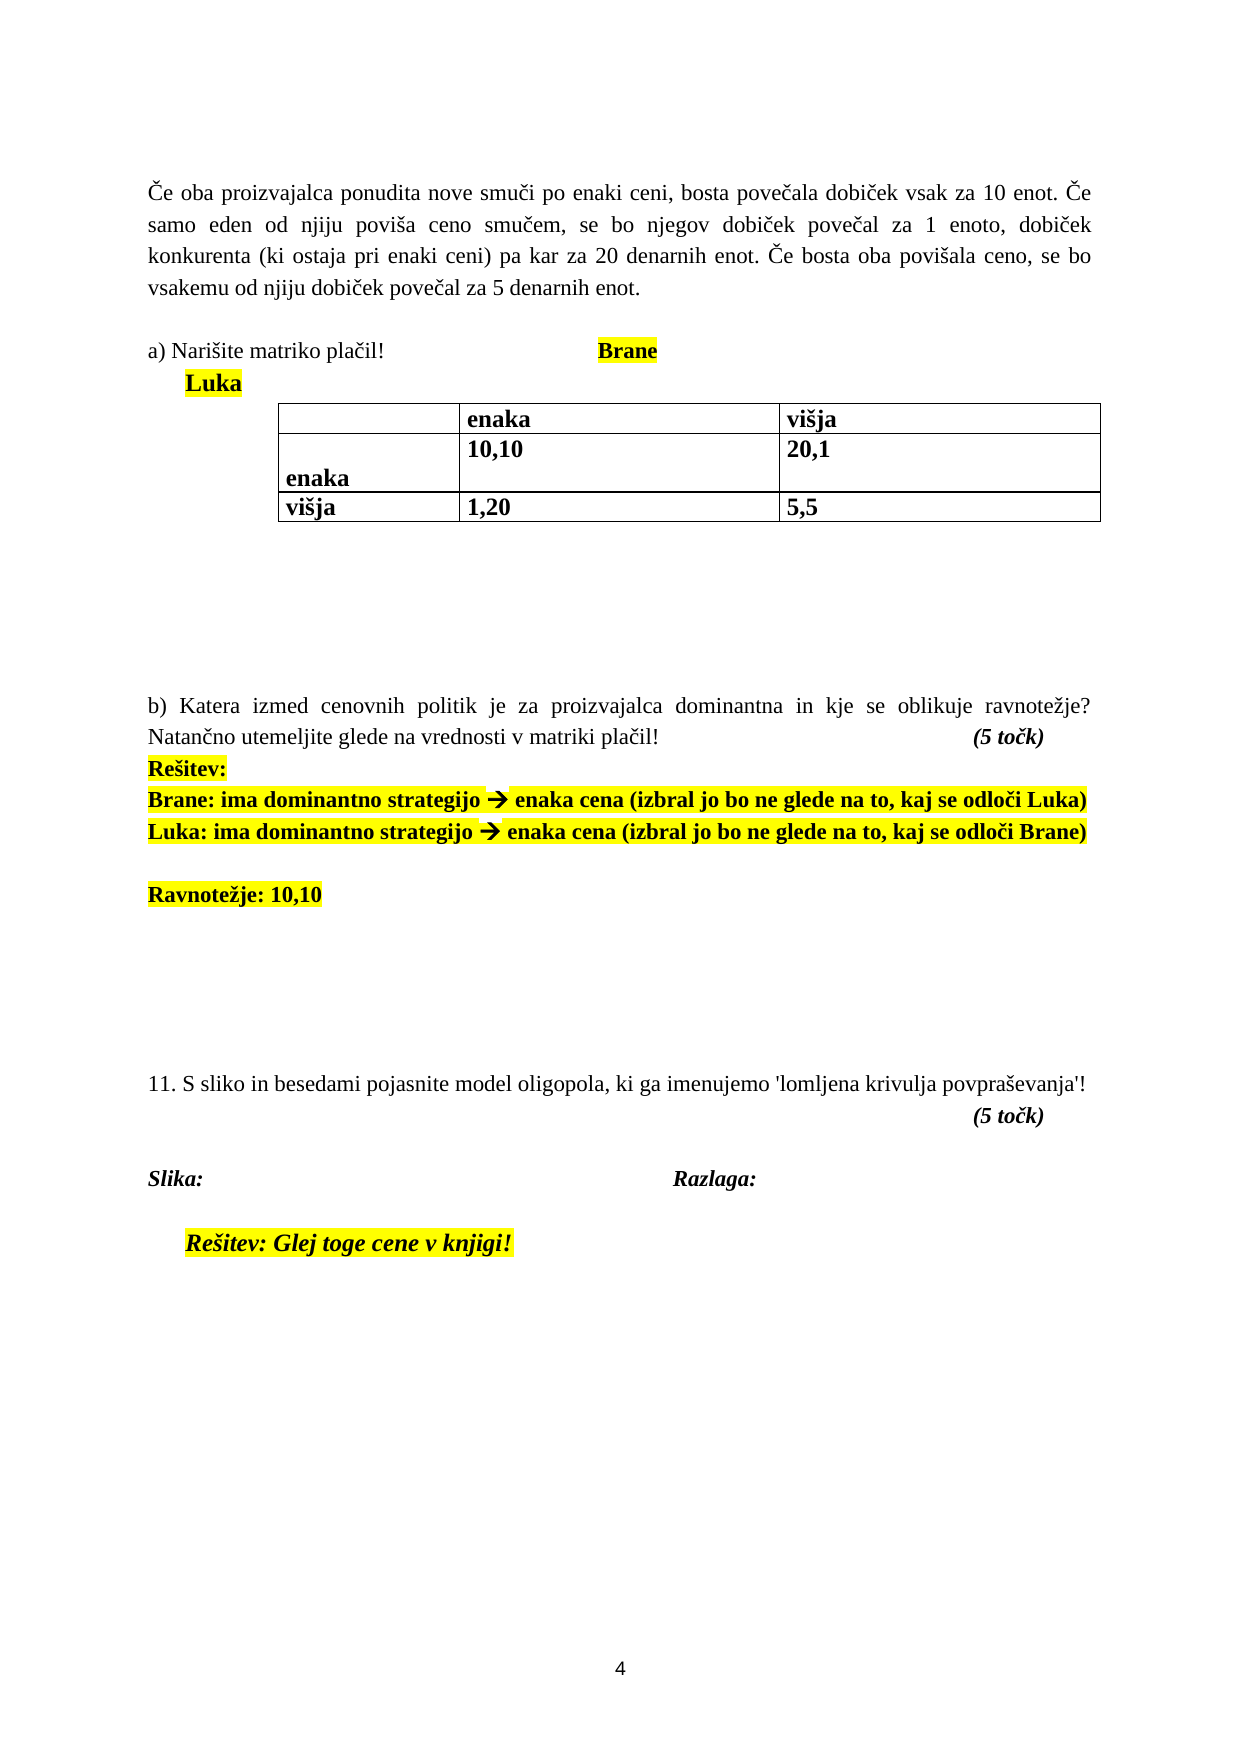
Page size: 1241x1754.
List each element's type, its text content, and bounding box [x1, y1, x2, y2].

text Luka: ima dominantno strategijo  enaka cena (izbral jo bo ne glede na to, kaj se odloči Brane) [148, 818, 1093, 844]
table_cell višja [279, 493, 459, 521]
table_cell 10,10 [460, 434, 779, 491]
text Rešitev: Glej toge cene v knjigi! [185, 1228, 1093, 1257]
text (5 točk) [973, 1102, 1093, 1128]
table_cell 5,5 [780, 493, 1100, 521]
text Brane: ima dominantno strategijo  enaka cena (izbral jo bo ne glede na to, kaj se odloči Luka) [148, 786, 1093, 813]
text Če oba proizvajalca ponudita nove smuči po enaki ceni, bosta povečala dobiček vsak za 10 enot. Če samo eden od njiju poviša ceno smučem, se bo njegov dobiček povečal za 1 enoto, dobiček konkurenta (ki ostaja pri enaki ceni) pa kar za 20 denarnih enot. Če bosta oba povišala ceno, se bo vsakemu od njiju dobiček povečal za 5 denarnih enot. [148, 179, 1093, 300]
table_cell 1,20 [460, 493, 779, 521]
table_cell enaka [279, 434, 459, 491]
table_header višja [780, 404, 1100, 433]
text Ravnotežje: 10,10 [148, 881, 1093, 907]
text Luka [185, 368, 1093, 397]
table_header enaka [460, 404, 779, 433]
text Slika: Razlaga: [148, 1165, 1093, 1191]
table_cell 20,1 [780, 434, 1100, 491]
text 11. S sliko in besedami pojasnite model oligopola, ki ga imenujemo 'lomljena krivulja povpraševanja'! [148, 1070, 1093, 1097]
text b) Katera izmed cenovnih politik je za proizvajalca dominantna in kje se oblikuje ravnotežje? Natančno utemeljite glede na vrednosti v matriki plačil! (5 točk) [148, 692, 1093, 749]
text a) Narišite matriko plačil! Brane [148, 337, 1093, 363]
text Rešitev: [148, 755, 1093, 781]
table_header [279, 404, 459, 433]
